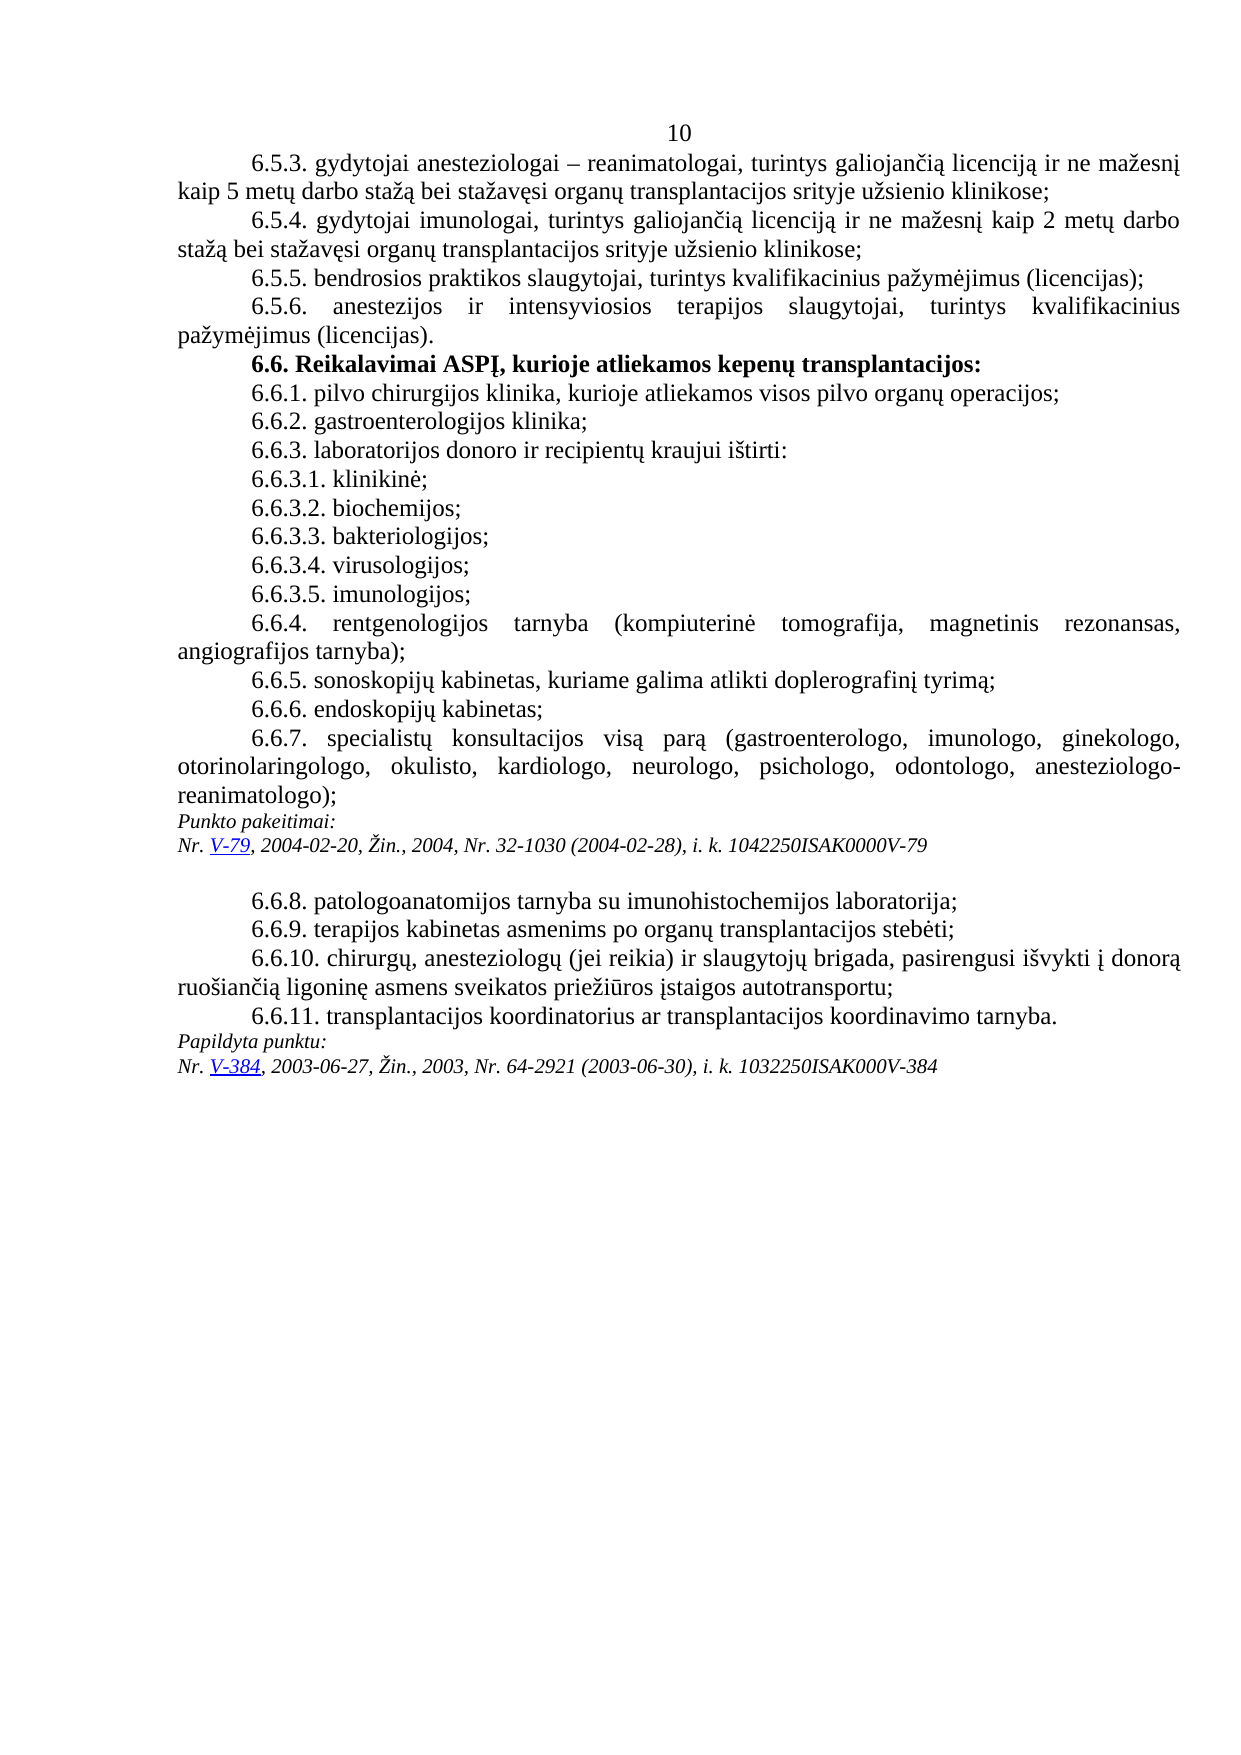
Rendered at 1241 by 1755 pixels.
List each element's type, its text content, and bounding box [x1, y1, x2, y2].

text 6.6.9. terapijos kabinetas asmenims po organų transplantacijos stebėti; [177, 914, 1181, 943]
text 6.6.1. pilvo chirurgijos klinika, kurioje atliekamos visos pilvo organų operacijos; [177, 378, 1181, 406]
text Nr. V-384, 2003-06-27, Žin., 2003, Nr. 64-2921 (2003-06-30), i. k. 1032250ISAK000V-384 [177, 1053, 1181, 1078]
text 6.6.10. chirurgų, anesteziologų (jei reikia) ir slaugytojų brigada, pasirengusi išvykti į donorą ruošiančią ligoninę asmens sveikatos priežiūros įstaigos autotransportu; [177, 943, 1181, 1001]
text 6.6.3.1. klinikinė; [177, 464, 1181, 493]
text 6.6.3. laboratorijos donoro ir recipientų kraujui ištirti: [177, 435, 1181, 464]
text 6.6. Reikalavimai ASPĮ, kurioje atliekamos kepenų transplantacijos: [177, 349, 1181, 378]
text 6.6.3.5. imunologijos; [177, 579, 1181, 608]
text 6.6.3.4. virusologijos; [177, 550, 1181, 579]
text 6.5.6. anestezijos ir intensyviosios terapijos slaugytojai, turintys kvalifikacinius pažymėjimus (licencijas). [177, 291, 1181, 349]
text 6.5.4. gydytojai imunologai, turintys galiojančią licenciją ir ne mažesnį kaip 2 metų darbo stažą bei stažavęsi organų transplantacijos srityje užsienio klinikose; [177, 205, 1181, 263]
text 6.6.3.3. bakteriologijos; [177, 521, 1181, 550]
text Punkto pakeitimai: [177, 809, 1181, 833]
text 6.5.5. bendrosios praktikos slaugytojai, turintys kvalifikacinius pažymėjimus (licencijas); [177, 263, 1181, 291]
text Papildyta punktu: [177, 1029, 1181, 1053]
text 6.6.5. sonoskopijų kabinetas, kuriame galima atlikti doplerografinį tyrimą; [177, 665, 1181, 694]
text 6.5.3. gydytojai anesteziologai – reanimatologai, turintys galiojančią licenciją ir ne mažesnį kaip 5 metų darbo stažą bei stažavęsi organų transplantacijos srityje užsienio klinikose; [177, 148, 1181, 205]
text 6.6.8. patologoanatomijos tarnyba su imunohistochemijos laboratorija; [177, 886, 1181, 914]
text 6.6.7. specialistų konsultacijos visą parą (gastroenterologo, imunologo, ginekologo, otorinolaringologo, okulisto, kardiologo, neurologo, psichologo, odontologo, anesteziologo-reanimatologo); [177, 723, 1181, 809]
text 6.6.4. rentgenologijos tarnyba (kompiuterinė tomografija, magnetinis rezonansas, angiografijos tarnyba); [177, 608, 1181, 665]
text 6.6.6. endoskopijų kabinetas; [177, 694, 1181, 723]
text 6.6.3.2. biochemijos; [177, 493, 1181, 521]
text 6.6.11. transplantacijos koordinatorius ar transplantacijos koordinavimo tarnyba. [177, 1001, 1181, 1029]
text Nr. V-79, 2004-02-20, Žin., 2004, Nr. 32-1030 (2004-02-28), i. k. 1042250ISAK0000V-79 [177, 833, 1181, 857]
text 6.6.2. gastroenterologijos klinika; [177, 406, 1181, 435]
